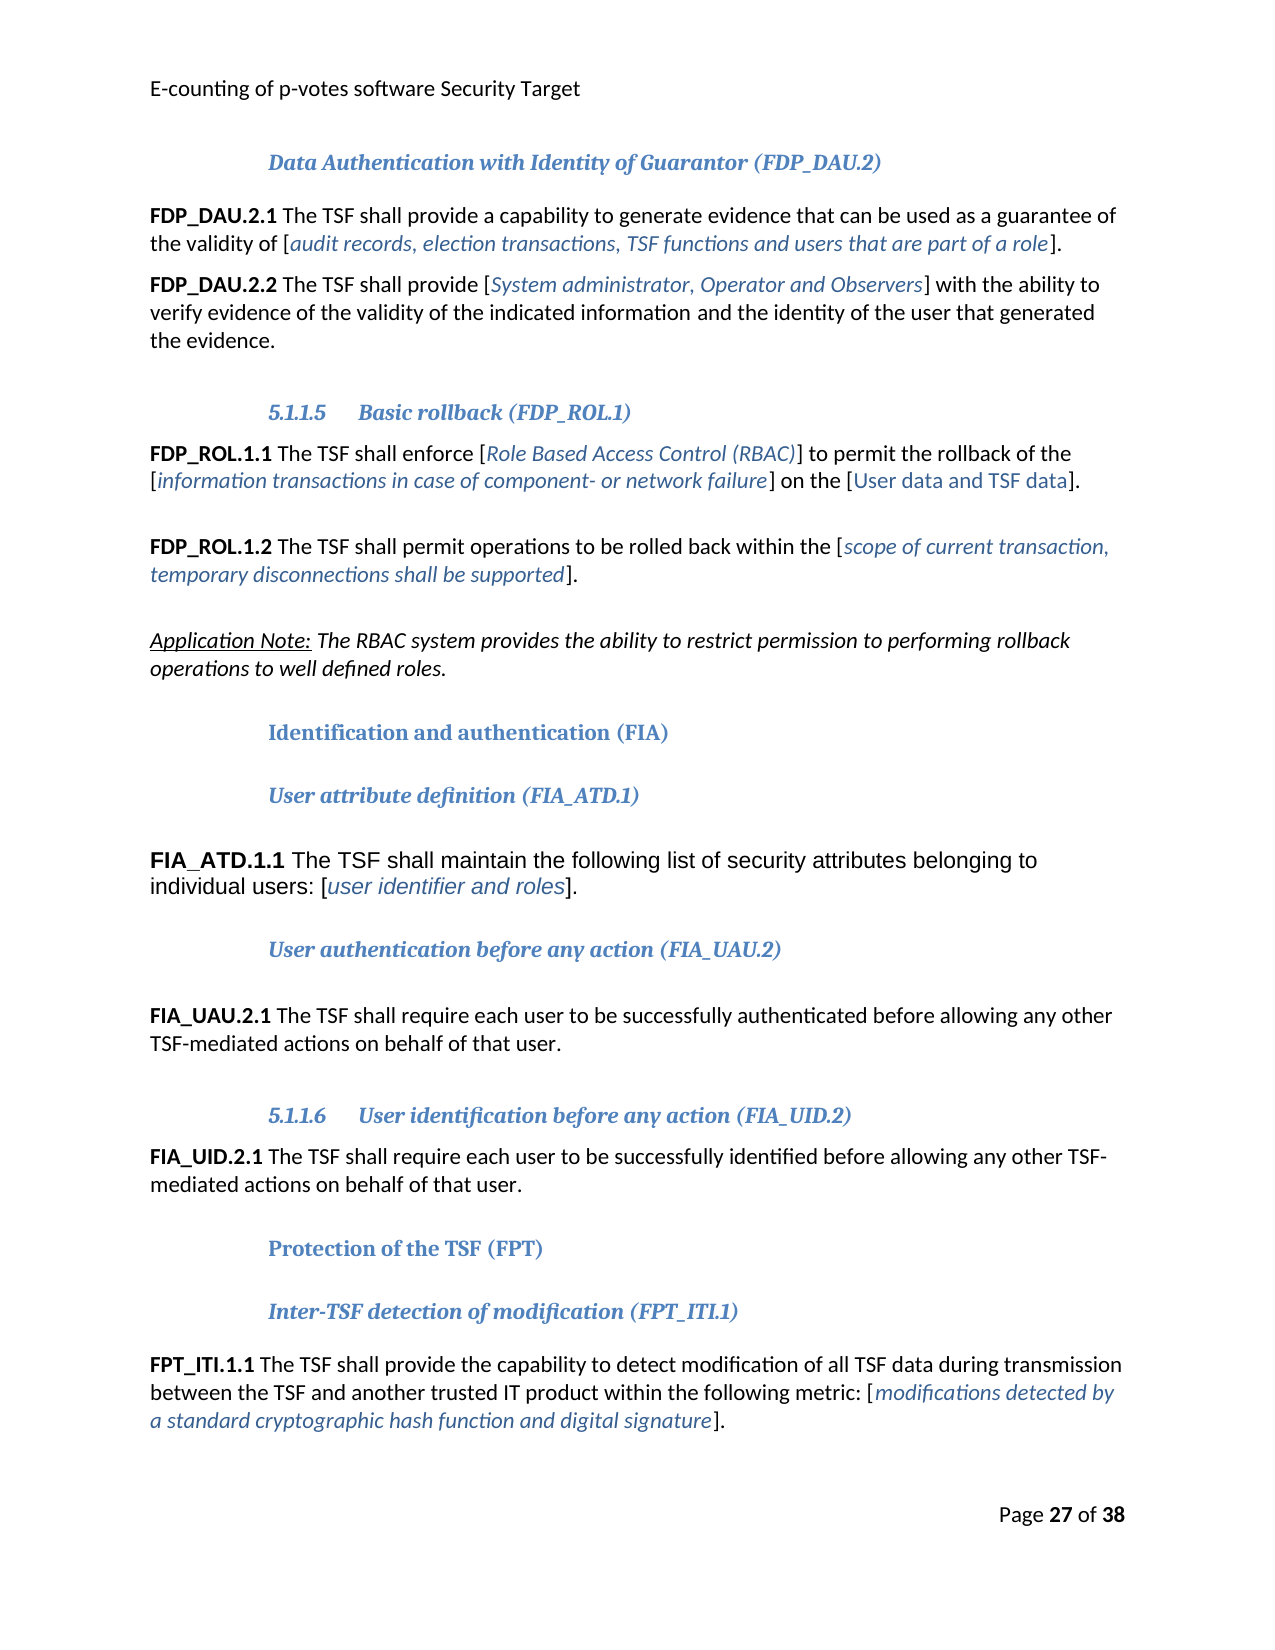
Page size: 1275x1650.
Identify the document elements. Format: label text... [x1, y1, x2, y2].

text FDP_ROL.1.2 The TSF shall permit operations to be rolled back within the [scope of current transaction, temporary disconnections shall be supported]. [150, 532, 1125, 588]
subtitle User authentication before any action (FIA_UAU.2) [268, 937, 1125, 963]
subtitle User identification before any action (FIA_UID.2) [268, 1103, 1125, 1129]
text FIA_ATD.1.1 The TSF shall maintain the following list of security attributes belonging to individual users: [user identifier and roles]. [150, 847, 1125, 900]
subtitle Data Authentication with Identity of Guarantor (FDP_DAU.2) [268, 150, 1125, 176]
text FIA_UAU.2.1 The TSF shall require each user to be successfully authenticated before allowing any other TSF-mediated actions on behalf of that user. [150, 1001, 1125, 1057]
text FDP_DAU.2.1 The TSF shall provide a capability to generate evidence that can be used as a guarantee of the validity of [audit records, election transactions, TSF functions and users that are part of a role]. [150, 201, 1125, 257]
text FDP_DAU.2.2 The TSF shall provide [System administrator, Operator and Observers] with the ability to verify evidence of the validity of the indicated information and the identity of the user that generated the evidence. [150, 270, 1125, 354]
text FDP_ROL.1.1 The TSF shall enforce [Role Based Access Control (RBAC)] to permit the rollback of the [information transactions in case of component- or network failure] on the [User data and TSF data]. [150, 439, 1125, 495]
subtitle Inter-TSF detection of modification (FPT_ITI.1) [268, 1299, 1125, 1326]
subtitle Identification and authentication (FIA) [268, 719, 1125, 746]
subtitle User attribute definition (FIA_ATD.1) [268, 783, 1125, 809]
text FPT_ITI.1.1 The TSF shall provide the capability to detect modification of all TSF data during transmission between the TSF and another trusted IT product within the following metric: [modifications detected by a standard cryptographic hash function and digital signature]. [150, 1351, 1125, 1434]
text Application Note: The RBAC system provides the ability to restrict permission to performing rollback operations to well defined roles. [150, 626, 1125, 682]
text FIA_UID.2.1 The TSF shall require each user to be successfully identified before allowing any other TSF-mediated actions on behalf of that user. [150, 1142, 1125, 1198]
subtitle Protection of the TSF (FPT) [268, 1235, 1125, 1262]
subtitle Basic rollback (FDP_ROL.1) [268, 400, 1125, 426]
